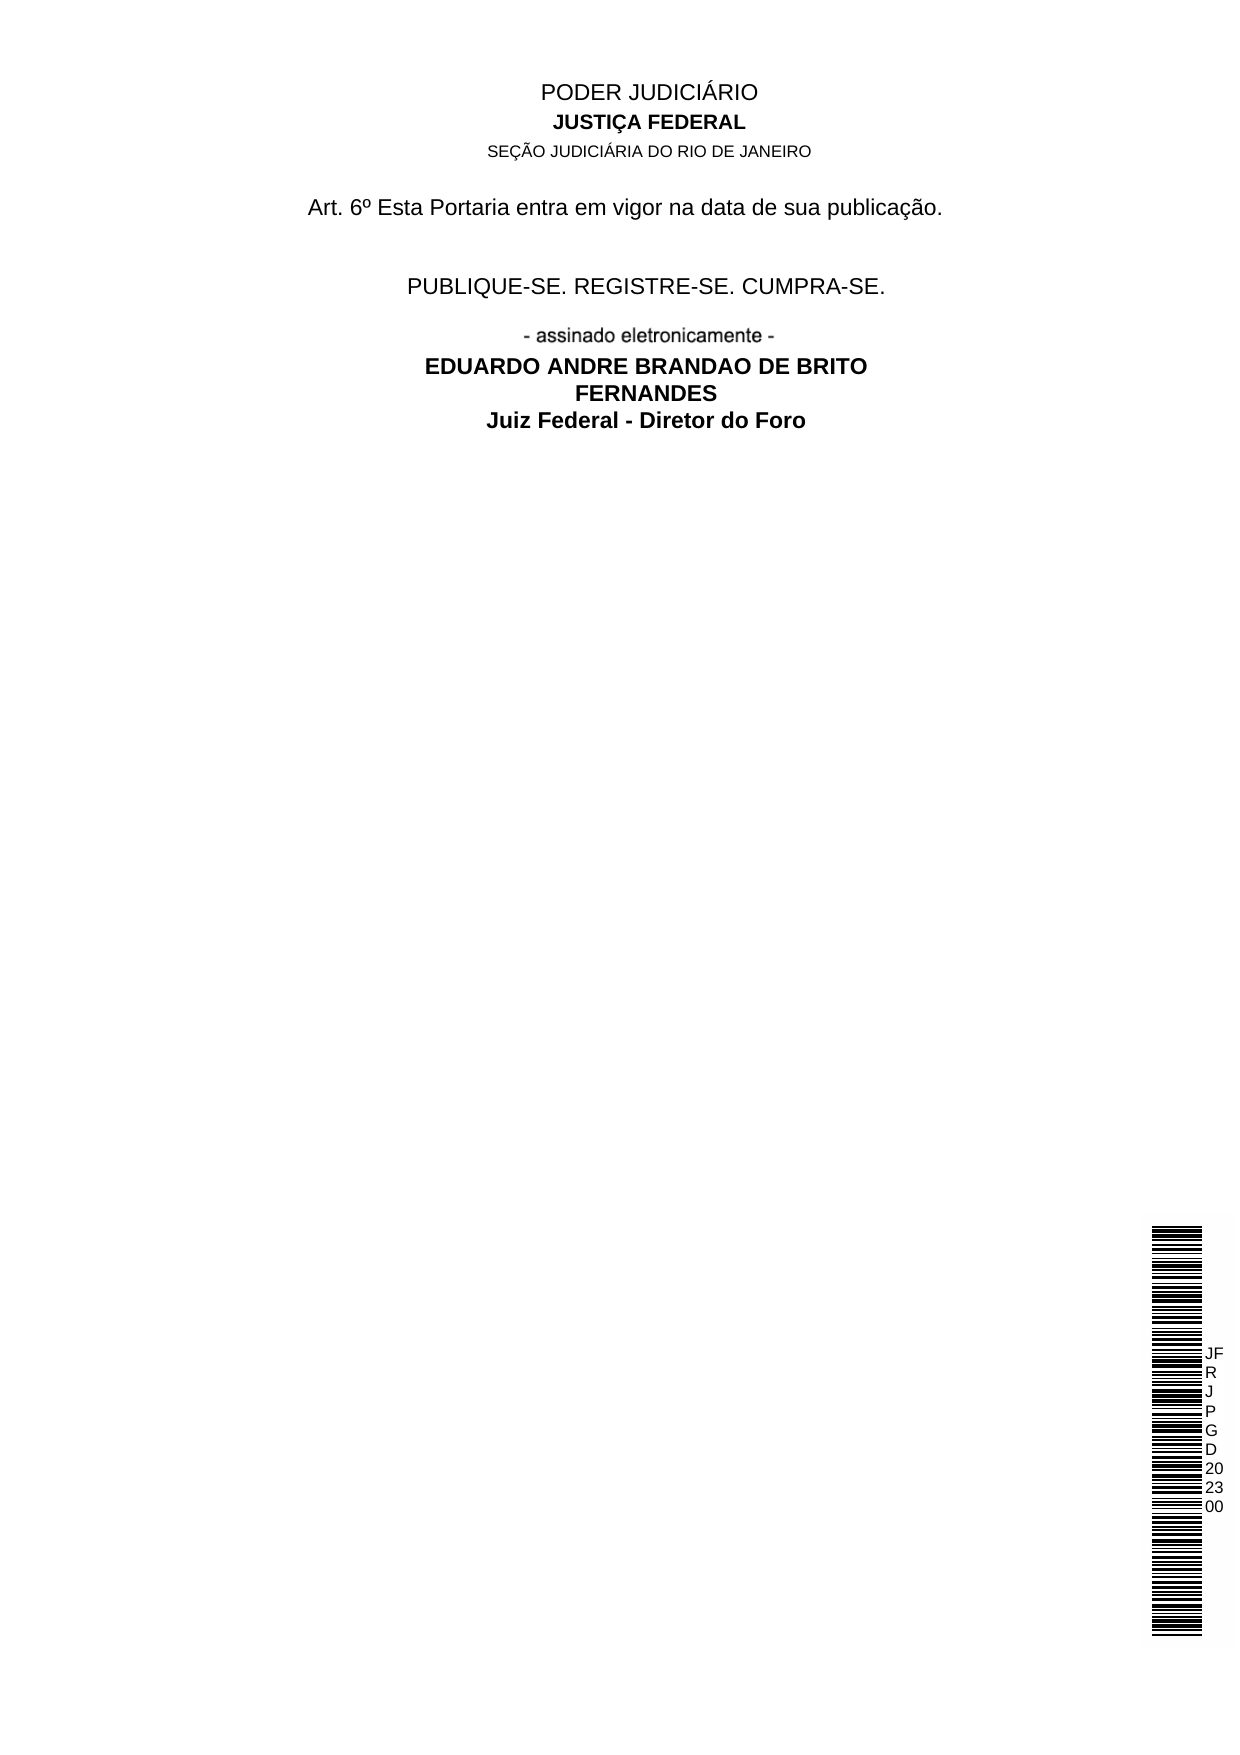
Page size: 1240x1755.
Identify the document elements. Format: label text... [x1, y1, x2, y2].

text PUBLIQUE-SE. REGISTRE-SE. CUMPRA-SE. [351, 273, 941, 299]
text Juiz Federal - Diretor do Foro [351, 407, 941, 433]
subtitle EDUARDO ANDRE BRANDAO DE BRITO FERNANDES [351, 353, 941, 406]
text Art. 6º Esta Portaria entra em vigor na data de sua publicação. [308, 194, 1239, 221]
text JFRJPGD202300005A [1205, 1344, 1224, 1518]
